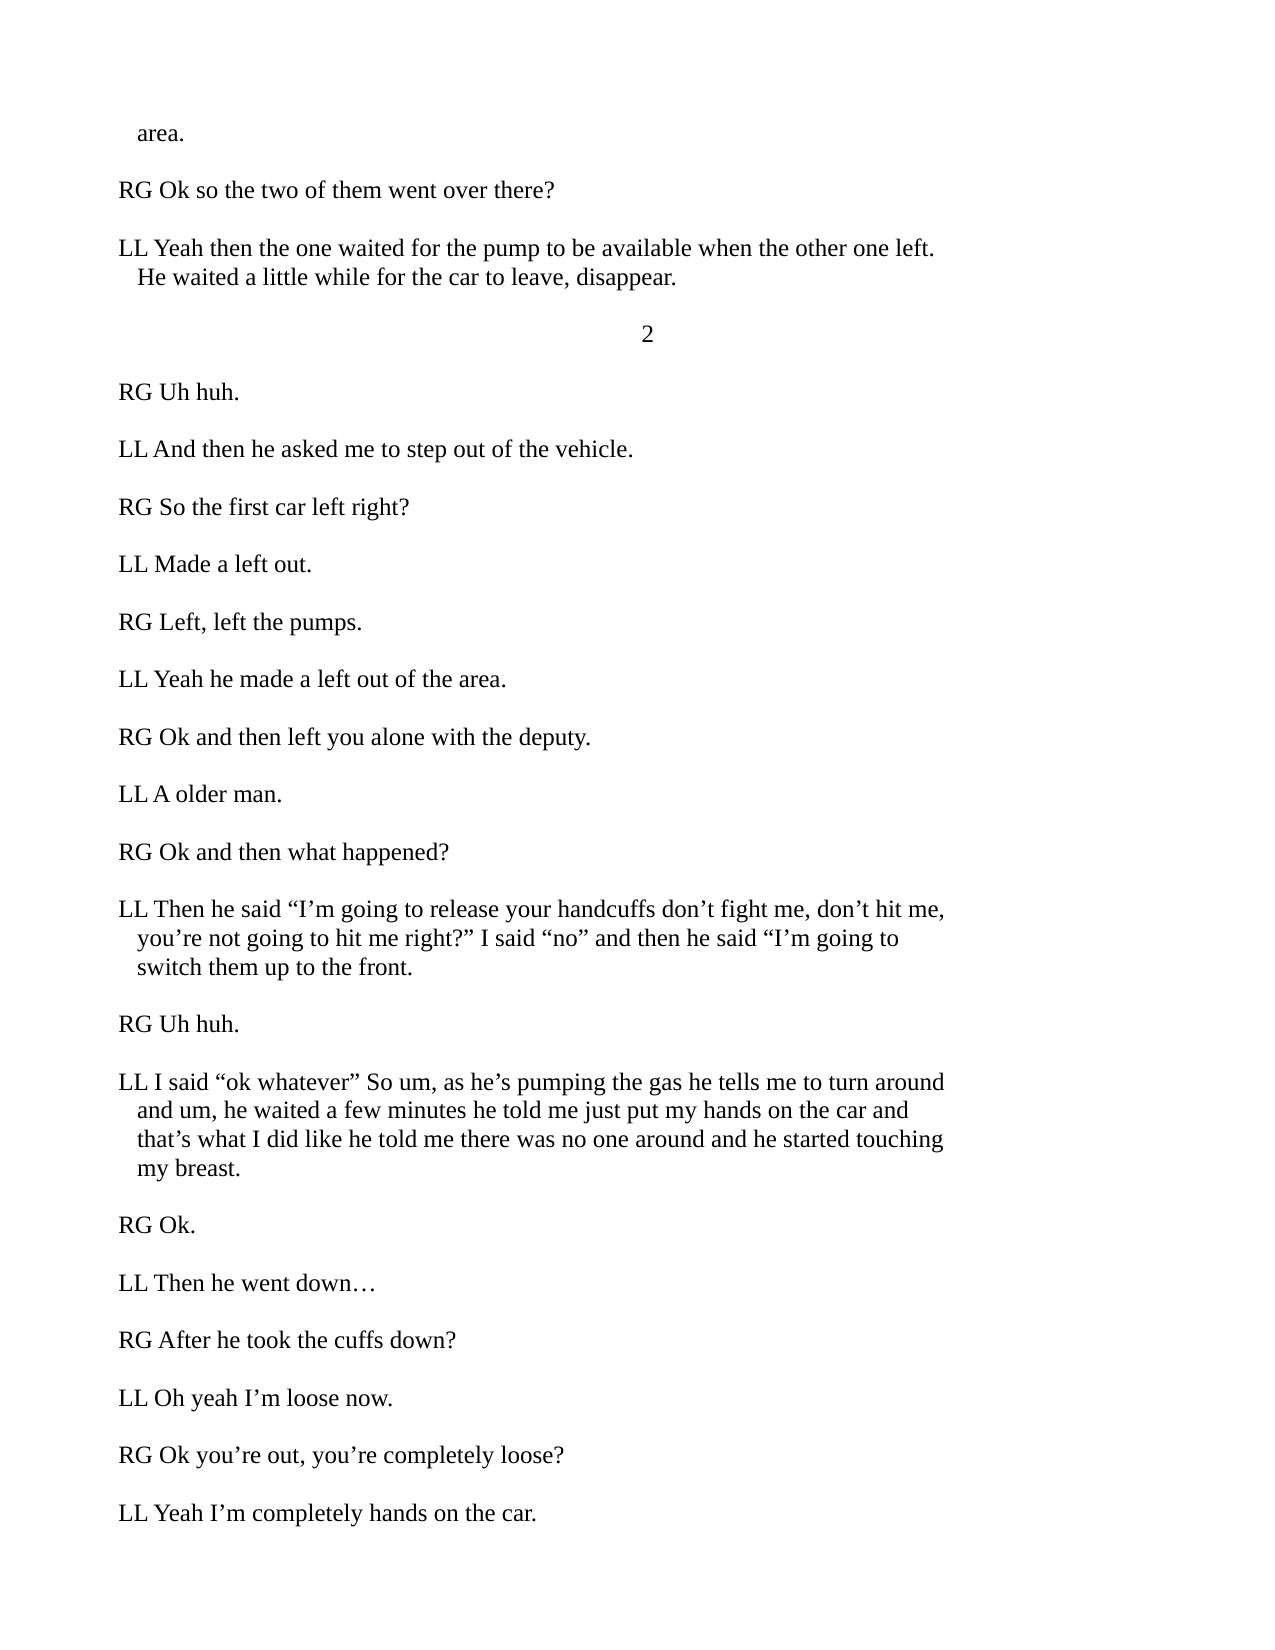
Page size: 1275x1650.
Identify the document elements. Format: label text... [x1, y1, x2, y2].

text LL And then he asked me to step out of the vehicle. [118, 434, 1157, 463]
text and um, he waited a few minutes he told me just put my hands on the car and [118, 1096, 1157, 1124]
text RG Uh huh. [118, 377, 1157, 406]
text LL Made a left out. [118, 549, 1157, 578]
text switch them up to the front. [118, 952, 1157, 981]
text RG So the first car left right? [118, 492, 1157, 521]
text RG Uh huh. [118, 1009, 1157, 1038]
text RG Ok so the two of them went over there? [118, 176, 1157, 204]
text LL A older man. [118, 779, 1157, 808]
text you’re not going to hit me right?” I said “no” and then he said “I’m going to [118, 923, 1157, 952]
text RG After he took the cuffs down? [118, 1326, 1157, 1354]
text my breast. [118, 1153, 1157, 1182]
text that’s what I did like he told me there was no one around and he started touching [118, 1124, 1157, 1153]
text He waited a little while for the car to leave, disappear. [118, 262, 1157, 291]
text LL Yeah then the one waited for the pump to be available when the other one left. [118, 233, 1157, 262]
text LL Then he said “I’m going to release your handcuffs don’t fight me, don’t hit me, [118, 894, 1157, 923]
text RG Ok. [118, 1211, 1157, 1239]
text LL Then he went down… [118, 1268, 1157, 1297]
text LL Yeah he made a left out of the area. [118, 664, 1157, 693]
text RG Ok and then left you alone with the deputy. [118, 722, 1157, 751]
text 2 [118, 319, 1157, 348]
text RG Ok you’re out, you’re completely loose? [118, 1441, 1157, 1469]
text LL I said “ok whatever” So um, as he’s pumping the gas he tells me to turn around [118, 1067, 1157, 1096]
text LL Oh yeah I’m loose now. [118, 1383, 1157, 1412]
text area. [118, 118, 1157, 147]
text RG Ok and then what happened? [118, 837, 1157, 866]
text LL Yeah I’m completely hands on the car. [118, 1498, 1157, 1527]
text RG Left, left the pumps. [118, 607, 1157, 636]
